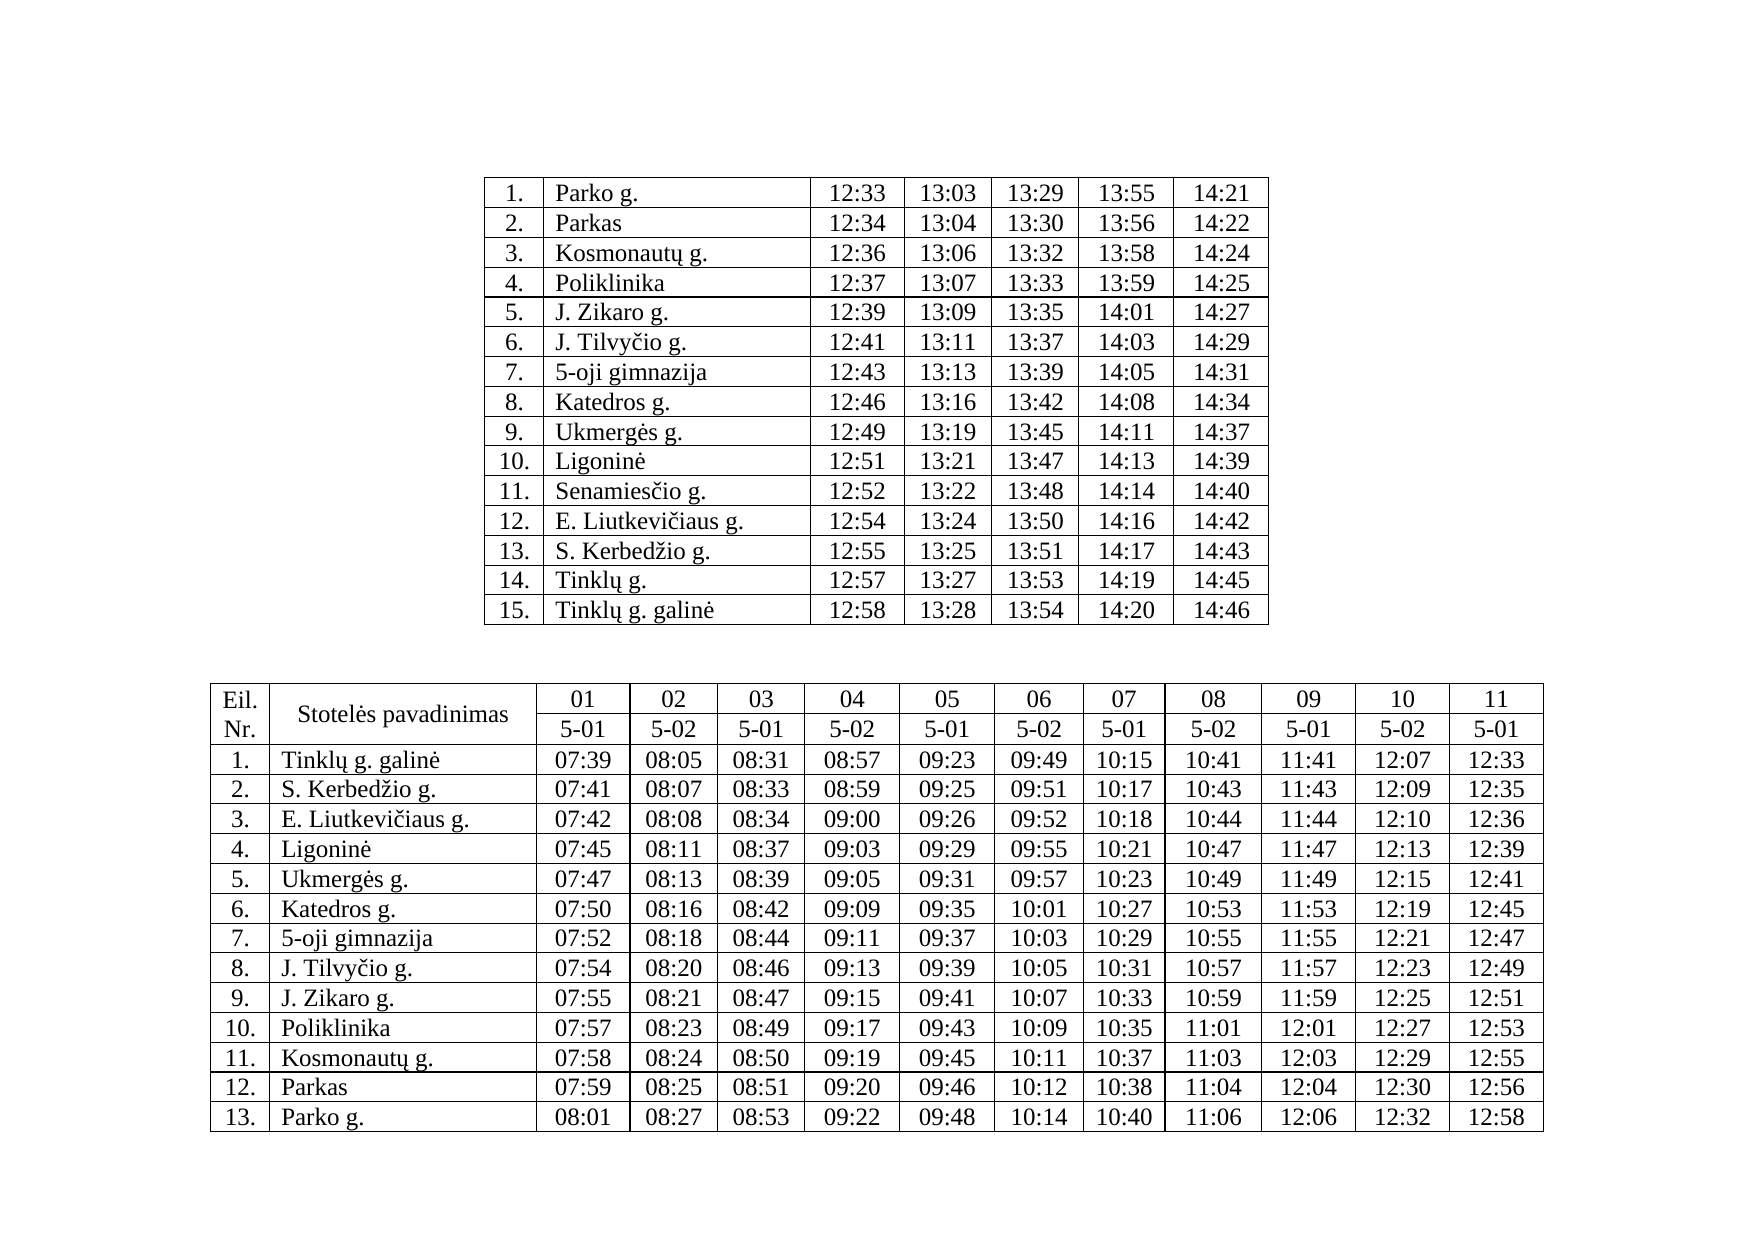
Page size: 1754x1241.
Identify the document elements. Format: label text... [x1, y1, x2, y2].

table_cell 7. [485, 357, 543, 386]
table_cell 08:20 [631, 953, 717, 982]
table_cell 12:09 [1356, 775, 1449, 803]
table_cell 14:22 [1174, 208, 1268, 237]
table_cell 13:30 [992, 208, 1078, 237]
table_header 05 [900, 684, 994, 712]
table_cell 09:35 [900, 894, 994, 922]
table_cell 10:14 [995, 1102, 1083, 1131]
table_cell 6. [485, 327, 543, 356]
table_cell 07:54 [537, 953, 629, 982]
table_cell 08:42 [718, 894, 804, 922]
table_cell 09:52 [995, 804, 1083, 833]
table_cell 14:40 [1174, 476, 1268, 505]
table_cell 12:39 [811, 298, 904, 326]
table_cell 08:31 [718, 745, 804, 773]
table_cell 09:17 [805, 1013, 899, 1042]
table_cell 12:30 [1356, 1073, 1449, 1101]
table_cell 08:33 [718, 775, 804, 803]
table_cell J. Tilvyčio g. [544, 327, 810, 356]
table_cell 13:54 [992, 595, 1078, 624]
table_cell 12. [485, 506, 543, 535]
table_cell 10:27 [1084, 894, 1164, 922]
table_cell 09:45 [900, 1043, 994, 1071]
table_cell 10:35 [1084, 1013, 1164, 1042]
table_cell 5-01 [1450, 714, 1543, 744]
table_cell 12:36 [1450, 804, 1543, 833]
table_cell 10:44 [1166, 804, 1261, 833]
table_cell 08:01 [537, 1102, 629, 1131]
table_header 06 [995, 684, 1083, 712]
table_cell 14:13 [1079, 446, 1173, 475]
table_cell 13:24 [905, 506, 991, 535]
table_cell 09:57 [995, 864, 1083, 893]
table_cell Ukmergės g. [270, 864, 536, 893]
table_cell 10:03 [995, 924, 1083, 952]
table_cell 10:55 [1166, 924, 1261, 952]
table_cell 10:23 [1084, 864, 1164, 893]
table_cell 12:21 [1356, 924, 1449, 952]
table_cell 12:58 [1450, 1102, 1543, 1131]
table_cell 12:39 [1450, 834, 1543, 863]
table_cell 12:23 [1356, 953, 1449, 982]
table_header Eil. Nr. [211, 684, 269, 744]
table_cell 08:13 [631, 864, 717, 893]
table_cell 10:29 [1084, 924, 1164, 952]
table_cell 09:05 [805, 864, 899, 893]
table_cell 13:27 [905, 566, 991, 594]
table_cell 11:06 [1166, 1102, 1261, 1131]
table_cell 5-02 [1356, 714, 1449, 744]
table_cell 13:03 [905, 178, 991, 207]
table_cell 11:59 [1262, 983, 1355, 1012]
table_cell 13:07 [905, 268, 991, 296]
table_cell 07:52 [537, 924, 629, 952]
table_cell 08:16 [631, 894, 717, 922]
table_cell 12:57 [811, 566, 904, 594]
table_cell 12:37 [811, 268, 904, 296]
table_cell 13:39 [992, 357, 1078, 386]
table_cell 08:11 [631, 834, 717, 863]
table_cell Kosmonautų g. [270, 1043, 536, 1071]
table_cell 12:41 [811, 327, 904, 356]
table_cell Ligoninė [270, 834, 536, 863]
table_cell 11:43 [1262, 775, 1355, 803]
table_cell 12:55 [811, 536, 904, 564]
table_cell E. Liutkevičiaus g. [270, 804, 536, 833]
table_cell 5-01 [900, 714, 994, 744]
table_cell 13:21 [905, 446, 991, 475]
table_cell Tinklų g. galinė [544, 595, 810, 624]
table_cell 13:55 [1079, 178, 1173, 207]
table_cell 14:25 [1174, 268, 1268, 296]
table_cell 12:36 [811, 238, 904, 267]
table_cell 12:19 [1356, 894, 1449, 922]
table_cell 12:45 [1450, 894, 1543, 922]
table_cell 09:19 [805, 1043, 899, 1071]
table_cell 14:19 [1079, 566, 1173, 594]
table_cell 14:46 [1174, 595, 1268, 624]
table_cell 14:27 [1174, 298, 1268, 326]
table_cell 07:39 [537, 745, 629, 773]
table_cell 13:48 [992, 476, 1078, 505]
table_cell 09:00 [805, 804, 899, 833]
table_cell 5-01 [1084, 714, 1164, 744]
table_cell 09:22 [805, 1102, 899, 1131]
table_header 10 [1356, 684, 1449, 712]
table_cell J. Tilvyčio g. [270, 953, 536, 982]
table_cell 13:22 [905, 476, 991, 505]
table_cell 08:39 [718, 864, 804, 893]
table_cell 07:55 [537, 983, 629, 1012]
table_cell 10:12 [995, 1073, 1083, 1101]
table_cell 07:45 [537, 834, 629, 863]
table_cell Parko g. [544, 178, 810, 207]
table_cell 5-02 [995, 714, 1083, 744]
table_cell 12:34 [811, 208, 904, 237]
table_cell Kosmonautų g. [544, 238, 810, 267]
table_cell 12:07 [1356, 745, 1449, 773]
table_cell 13:29 [992, 178, 1078, 207]
table_cell 10:21 [1084, 834, 1164, 863]
table_cell 11:55 [1262, 924, 1355, 952]
table_cell 08:46 [718, 953, 804, 982]
table_cell 11:47 [1262, 834, 1355, 863]
table_cell 13. [211, 1102, 269, 1131]
table_cell 12. [211, 1073, 269, 1101]
table_cell 09:43 [900, 1013, 994, 1042]
table_cell 07:42 [537, 804, 629, 833]
table_cell 14:21 [1174, 178, 1268, 207]
table_cell 12:27 [1356, 1013, 1449, 1042]
table_cell 09:46 [900, 1073, 994, 1101]
table_cell 2. [485, 208, 543, 237]
table_header 02 [631, 684, 717, 712]
table_cell 13:33 [992, 268, 1078, 296]
table_cell 13:47 [992, 446, 1078, 475]
table_cell 2. [211, 775, 269, 803]
table_cell 13:42 [992, 387, 1078, 416]
table_cell 07:41 [537, 775, 629, 803]
table_cell 12:35 [1450, 775, 1543, 803]
table_header 04 [805, 684, 899, 712]
table_cell 9. [211, 983, 269, 1012]
table_cell 10:59 [1166, 983, 1261, 1012]
table_cell Ukmergės g. [544, 417, 810, 445]
table_cell 12:25 [1356, 983, 1449, 1012]
table_cell 11:01 [1166, 1013, 1261, 1042]
table_cell 09:11 [805, 924, 899, 952]
table_cell 11:53 [1262, 894, 1355, 922]
table_cell 09:39 [900, 953, 994, 982]
table_cell 09:23 [900, 745, 994, 773]
table_cell 08:08 [631, 804, 717, 833]
table_cell 12:51 [811, 446, 904, 475]
table_cell 11. [211, 1043, 269, 1071]
table_cell 11:44 [1262, 804, 1355, 833]
table_cell 8. [211, 953, 269, 982]
table_cell 12:03 [1262, 1043, 1355, 1071]
table_cell 13:51 [992, 536, 1078, 564]
table_cell Parko g. [270, 1102, 536, 1131]
table_cell 12:29 [1356, 1043, 1449, 1071]
table_cell 15. [485, 595, 543, 624]
table_cell 10:15 [1084, 745, 1164, 773]
table_cell E. Liutkevičiaus g. [544, 506, 810, 535]
table_cell 12:06 [1262, 1102, 1355, 1131]
table_cell 09:20 [805, 1073, 899, 1101]
table_cell 09:15 [805, 983, 899, 1012]
table_cell 13:25 [905, 536, 991, 564]
table_cell 5-02 [1166, 714, 1261, 744]
table_cell Parkas [270, 1073, 536, 1101]
table_cell 09:51 [995, 775, 1083, 803]
table_cell 10:11 [995, 1043, 1083, 1071]
table_cell 11. [485, 476, 543, 505]
table_cell 13:58 [1079, 238, 1173, 267]
table_cell 08:27 [631, 1102, 717, 1131]
table_cell 14:45 [1174, 566, 1268, 594]
table_cell Ligoninė [544, 446, 810, 475]
table_cell 08:59 [805, 775, 899, 803]
table_cell 5-01 [537, 714, 629, 744]
table_cell 09:55 [995, 834, 1083, 863]
table_cell 10:53 [1166, 894, 1261, 922]
table_cell Poliklinika [270, 1013, 536, 1042]
table_cell 12:10 [1356, 804, 1449, 833]
table_cell S. Kerbedžio g. [270, 775, 536, 803]
table_cell 12:33 [811, 178, 904, 207]
table_cell 12:13 [1356, 834, 1449, 863]
table_cell 12:47 [1450, 924, 1543, 952]
table_cell Tinklų g. [544, 566, 810, 594]
table_cell 13:35 [992, 298, 1078, 326]
table_cell 08:18 [631, 924, 717, 952]
table_header 01 [537, 684, 629, 712]
table_cell 13:13 [905, 357, 991, 386]
table_cell 1. [485, 178, 543, 207]
table_cell 08:34 [718, 804, 804, 833]
table_cell 14:29 [1174, 327, 1268, 356]
table_cell 07:57 [537, 1013, 629, 1042]
table_cell 12:58 [811, 595, 904, 624]
table_cell 09:49 [995, 745, 1083, 773]
table_cell 13:37 [992, 327, 1078, 356]
table_cell 10:40 [1084, 1102, 1164, 1131]
table_cell 13:11 [905, 327, 991, 356]
table_cell 14:16 [1079, 506, 1173, 535]
table_header Stotelės pavadinimas [270, 684, 536, 744]
table_cell 09:31 [900, 864, 994, 893]
table_cell 08:57 [805, 745, 899, 773]
table_cell 12:52 [811, 476, 904, 505]
table_cell 07:47 [537, 864, 629, 893]
table_cell 11:49 [1262, 864, 1355, 893]
table_cell 6. [211, 894, 269, 922]
table_cell 12:54 [811, 506, 904, 535]
table_cell 5-oji gimnazija [270, 924, 536, 952]
table_cell 12:46 [811, 387, 904, 416]
table_cell 5. [485, 298, 543, 326]
table_cell 14:31 [1174, 357, 1268, 386]
table_cell 08:50 [718, 1043, 804, 1071]
table_cell 7. [211, 924, 269, 952]
table_cell 09:13 [805, 953, 899, 982]
table_cell 10:57 [1166, 953, 1261, 982]
table_cell 08:07 [631, 775, 717, 803]
table_cell 10:01 [995, 894, 1083, 922]
table_cell 14:43 [1174, 536, 1268, 564]
table_cell 13:16 [905, 387, 991, 416]
table_cell 07:58 [537, 1043, 629, 1071]
table_cell 12:15 [1356, 864, 1449, 893]
table_header 07 [1084, 684, 1164, 712]
table_header 11 [1450, 684, 1543, 712]
table_cell 12:49 [1450, 953, 1543, 982]
table_cell 09:26 [900, 804, 994, 833]
table_cell 3. [485, 238, 543, 267]
table_cell 10:47 [1166, 834, 1261, 863]
table_cell 08:05 [631, 745, 717, 773]
table_cell 14:37 [1174, 417, 1268, 445]
table_cell 12:51 [1450, 983, 1543, 1012]
table_cell 3. [211, 804, 269, 833]
table_cell 14:14 [1079, 476, 1173, 505]
table_cell 07:59 [537, 1073, 629, 1101]
table_cell 13:06 [905, 238, 991, 267]
table_cell 10:43 [1166, 775, 1261, 803]
table_cell 08:47 [718, 983, 804, 1012]
table_cell 12:43 [811, 357, 904, 386]
table_cell 10:05 [995, 953, 1083, 982]
table_cell 14:39 [1174, 446, 1268, 475]
table_cell 09:29 [900, 834, 994, 863]
table_cell 08:53 [718, 1102, 804, 1131]
table_cell 12:04 [1262, 1073, 1355, 1101]
table_cell 10:18 [1084, 804, 1164, 833]
table_cell 12:32 [1356, 1102, 1449, 1131]
table_cell J. Zikaro g. [544, 298, 810, 326]
table_cell 10:17 [1084, 775, 1164, 803]
table_cell 14:11 [1079, 417, 1173, 445]
table_cell 08:37 [718, 834, 804, 863]
table_cell 12:53 [1450, 1013, 1543, 1042]
table_cell 5-02 [805, 714, 899, 744]
table_cell 08:44 [718, 924, 804, 952]
table_cell 10:07 [995, 983, 1083, 1012]
table_cell 14:05 [1079, 357, 1173, 386]
table_cell 13:45 [992, 417, 1078, 445]
table_cell 5-02 [631, 714, 717, 744]
table_cell 13:19 [905, 417, 991, 445]
table_cell 10:38 [1084, 1073, 1164, 1101]
table_cell 14:24 [1174, 238, 1268, 267]
table_cell 13:09 [905, 298, 991, 326]
table_cell 11:03 [1166, 1043, 1261, 1071]
table_cell 13:56 [1079, 208, 1173, 237]
table_cell 08:24 [631, 1043, 717, 1071]
table_cell 1. [211, 745, 269, 773]
table_cell 14:20 [1079, 595, 1173, 624]
table_cell 08:49 [718, 1013, 804, 1042]
table_cell 14:42 [1174, 506, 1268, 535]
table_cell Senamiesčio g. [544, 476, 810, 505]
table_cell 12:01 [1262, 1013, 1355, 1042]
table_cell 4. [211, 834, 269, 863]
table_cell J. Zikaro g. [270, 983, 536, 1012]
table_cell 09:37 [900, 924, 994, 952]
table_cell 9. [485, 417, 543, 445]
table_cell 10:31 [1084, 953, 1164, 982]
table_cell 14:17 [1079, 536, 1173, 564]
table_cell 12:56 [1450, 1073, 1543, 1101]
table_cell S. Kerbedžio g. [544, 536, 810, 564]
table_cell 5. [211, 864, 269, 893]
table_header 09 [1262, 684, 1355, 712]
table_cell 5-oji gimnazija [544, 357, 810, 386]
table_cell 09:03 [805, 834, 899, 863]
table_cell 12:41 [1450, 864, 1543, 893]
table_cell 12:33 [1450, 745, 1543, 773]
table_header 08 [1166, 684, 1261, 712]
table_cell 14:01 [1079, 298, 1173, 326]
table_cell 10:41 [1166, 745, 1261, 773]
table_cell 12:49 [811, 417, 904, 445]
table_cell 13. [485, 536, 543, 564]
table_cell Katedros g. [544, 387, 810, 416]
table_cell 13:04 [905, 208, 991, 237]
table_cell Poliklinika [544, 268, 810, 296]
table_cell 4. [485, 268, 543, 296]
table_cell 14. [485, 566, 543, 594]
table_cell 10:37 [1084, 1043, 1164, 1071]
table_cell 09:41 [900, 983, 994, 1012]
table_cell 09:09 [805, 894, 899, 922]
table_cell 09:25 [900, 775, 994, 803]
table_cell 13:50 [992, 506, 1078, 535]
table_cell 11:41 [1262, 745, 1355, 773]
table_cell 10:49 [1166, 864, 1261, 893]
table_cell Katedros g. [270, 894, 536, 922]
table_cell 13:28 [905, 595, 991, 624]
table_cell 08:23 [631, 1013, 717, 1042]
table_cell 5-01 [1262, 714, 1355, 744]
table_cell 14:03 [1079, 327, 1173, 356]
table_cell 07:50 [537, 894, 629, 922]
table_cell Parkas [544, 208, 810, 237]
table_cell 11:57 [1262, 953, 1355, 982]
table_cell 08:25 [631, 1073, 717, 1101]
table_cell 13:32 [992, 238, 1078, 267]
table_cell 09:48 [900, 1102, 994, 1131]
table_cell 5-01 [718, 714, 804, 744]
table_cell 14:08 [1079, 387, 1173, 416]
table_cell 14:34 [1174, 387, 1268, 416]
table_cell Tinklų g. galinė [270, 745, 536, 773]
table_cell 08:51 [718, 1073, 804, 1101]
table_cell 11:04 [1166, 1073, 1261, 1101]
table_cell 08:21 [631, 983, 717, 1012]
table_cell 10:33 [1084, 983, 1164, 1012]
table_cell 8. [485, 387, 543, 416]
table_cell 10. [211, 1013, 269, 1042]
table_cell 13:59 [1079, 268, 1173, 296]
table_cell 10. [485, 446, 543, 475]
table_cell 13:53 [992, 566, 1078, 594]
table_cell 10:09 [995, 1013, 1083, 1042]
table_header 03 [718, 684, 804, 712]
table_cell 12:55 [1450, 1043, 1543, 1071]
